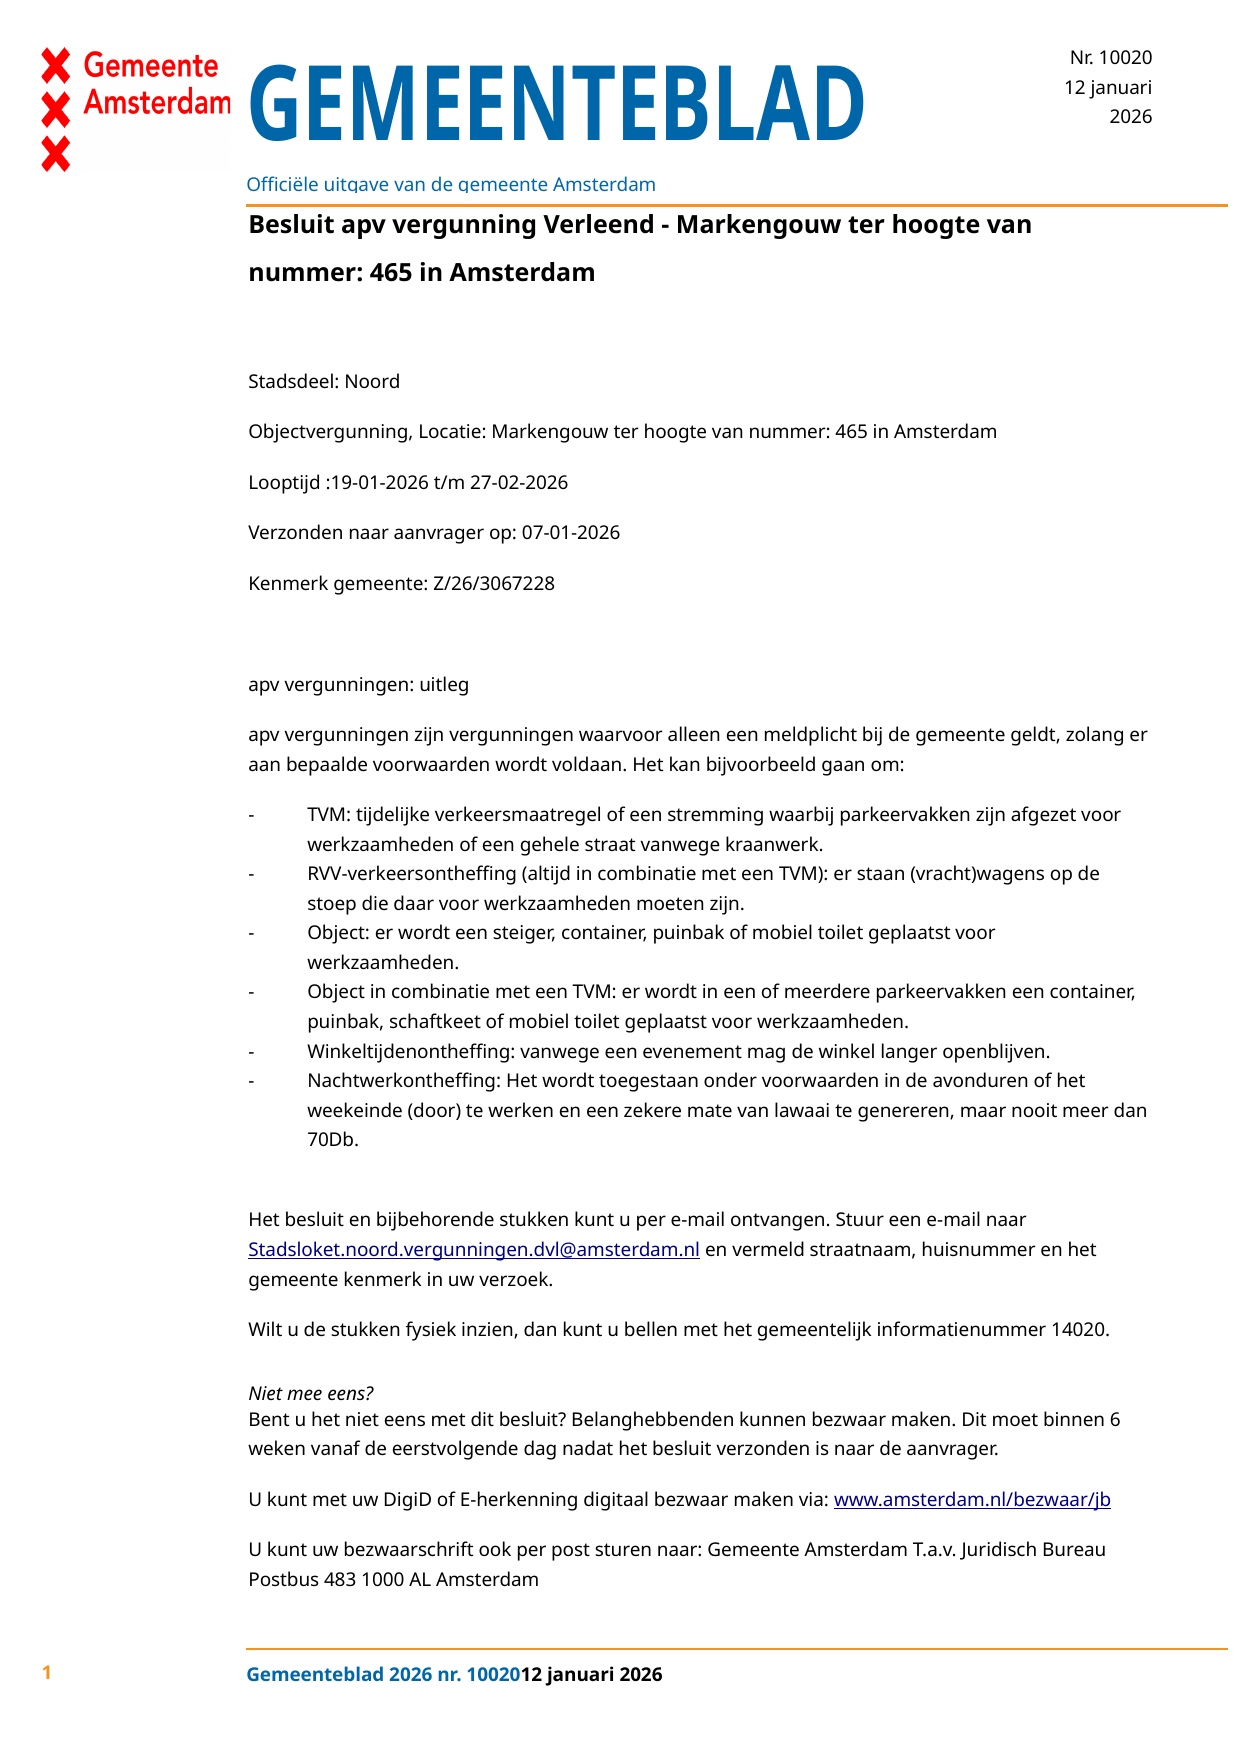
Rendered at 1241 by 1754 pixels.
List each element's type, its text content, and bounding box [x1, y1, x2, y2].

list Object: er wordt een steiger, container, puinbak of mobiel toilet geplaatst voor werkzaamheden. [248, 919, 1152, 975]
text Kenmerk gemeente: Z/26/3067228 [248, 570, 1152, 596]
text Looptijd :19-01-2026 t/m 27-02-2026 [248, 469, 1152, 495]
text U kunt met uw DigiD of E-herkenning digitaal bezwaar maken via: www.amsterdam.nl/bezwaar/jb [248, 1486, 1152, 1512]
text U kunt uw bezwaarschrift ook per post sturen naar: Gemeente Amsterdam T.a.v. Juridisch Bureau Postbus 483 1000 AL Amsterdam [248, 1536, 1152, 1592]
text apv vergunningen zijn vergunningen waarvoor alleen een meldplicht bij de gemeente geldt, zolang er aan bepaalde voorwaarden wordt voldaan. Het kan bijvoorbeeld gaan om: [248, 721, 1152, 777]
text Besluit apv vergunning Verleend - Markengouw ter hoogte van nummer: 465 in Amsterdam [248, 207, 1152, 288]
text Bent u het niet eens met dit besluit? Belanghebbenden kunnen bezwaar maken. Dit moet binnen 6 weken vanaf de eerstvolgende dag nadat het besluit verzonden is naar de aanvrager. [248, 1406, 1152, 1461]
list TVM: tijdelijke verkeersmaatregel of een stremming waarbij parkeervakken zijn afgezet voor werkzaamheden of een gehele straat vanwege kraanwerk. [248, 801, 1152, 857]
text Wilt u de stukken fysiek inzien, dan kunt u bellen met het gemeentelijk informatienummer 14020. [248, 1316, 1152, 1342]
list RVV-verkeersontheffing (altijd in combinatie met een TVM): er staan (vracht)wagens op de stoep die daar voor werkzaamheden moeten zijn. [248, 860, 1152, 916]
text Verzonden naar aanvrager op: 07-01-2026 [248, 519, 1152, 545]
list Object in combinatie met een TVM: er wordt in een of meerdere parkeervakken een container, puinbak, schaftkeet of mobiel toilet geplaatst voor werkzaamheden. [248, 979, 1152, 1034]
text Objectvergunning, Locatie: Markengouw ter hoogte van nummer: 465 in Amsterdam [248, 419, 1152, 444]
list Nachtwerkontheffing: Het wordt toegestaan onder voorwaarden in de avonduren of het weekeinde (door) te werken en een zekere mate van lawaai te genereren, maar nooit meer dan 70Db. [248, 1067, 1152, 1152]
text Het besluit en bijbehorende stukken kunt u per e-mail ontvangen. Stuur een e-mail naar Stadsloket.noord.vergunningen.dvl@amsterdam.nl en vermeld straatnaam, huisnummer en het gemeente kenmerk in uw verzoek. [248, 1207, 1152, 1292]
list Winkeltijdenontheffing: vanwege een evenement mag de winkel langer openblijven. [248, 1038, 1152, 1064]
text apv vergunningen: uitleg [248, 671, 1152, 697]
picture [41, 47, 231, 172]
text Stadsdeel: Noord [248, 368, 1152, 394]
text Niet mee eens? [248, 1380, 1152, 1406]
